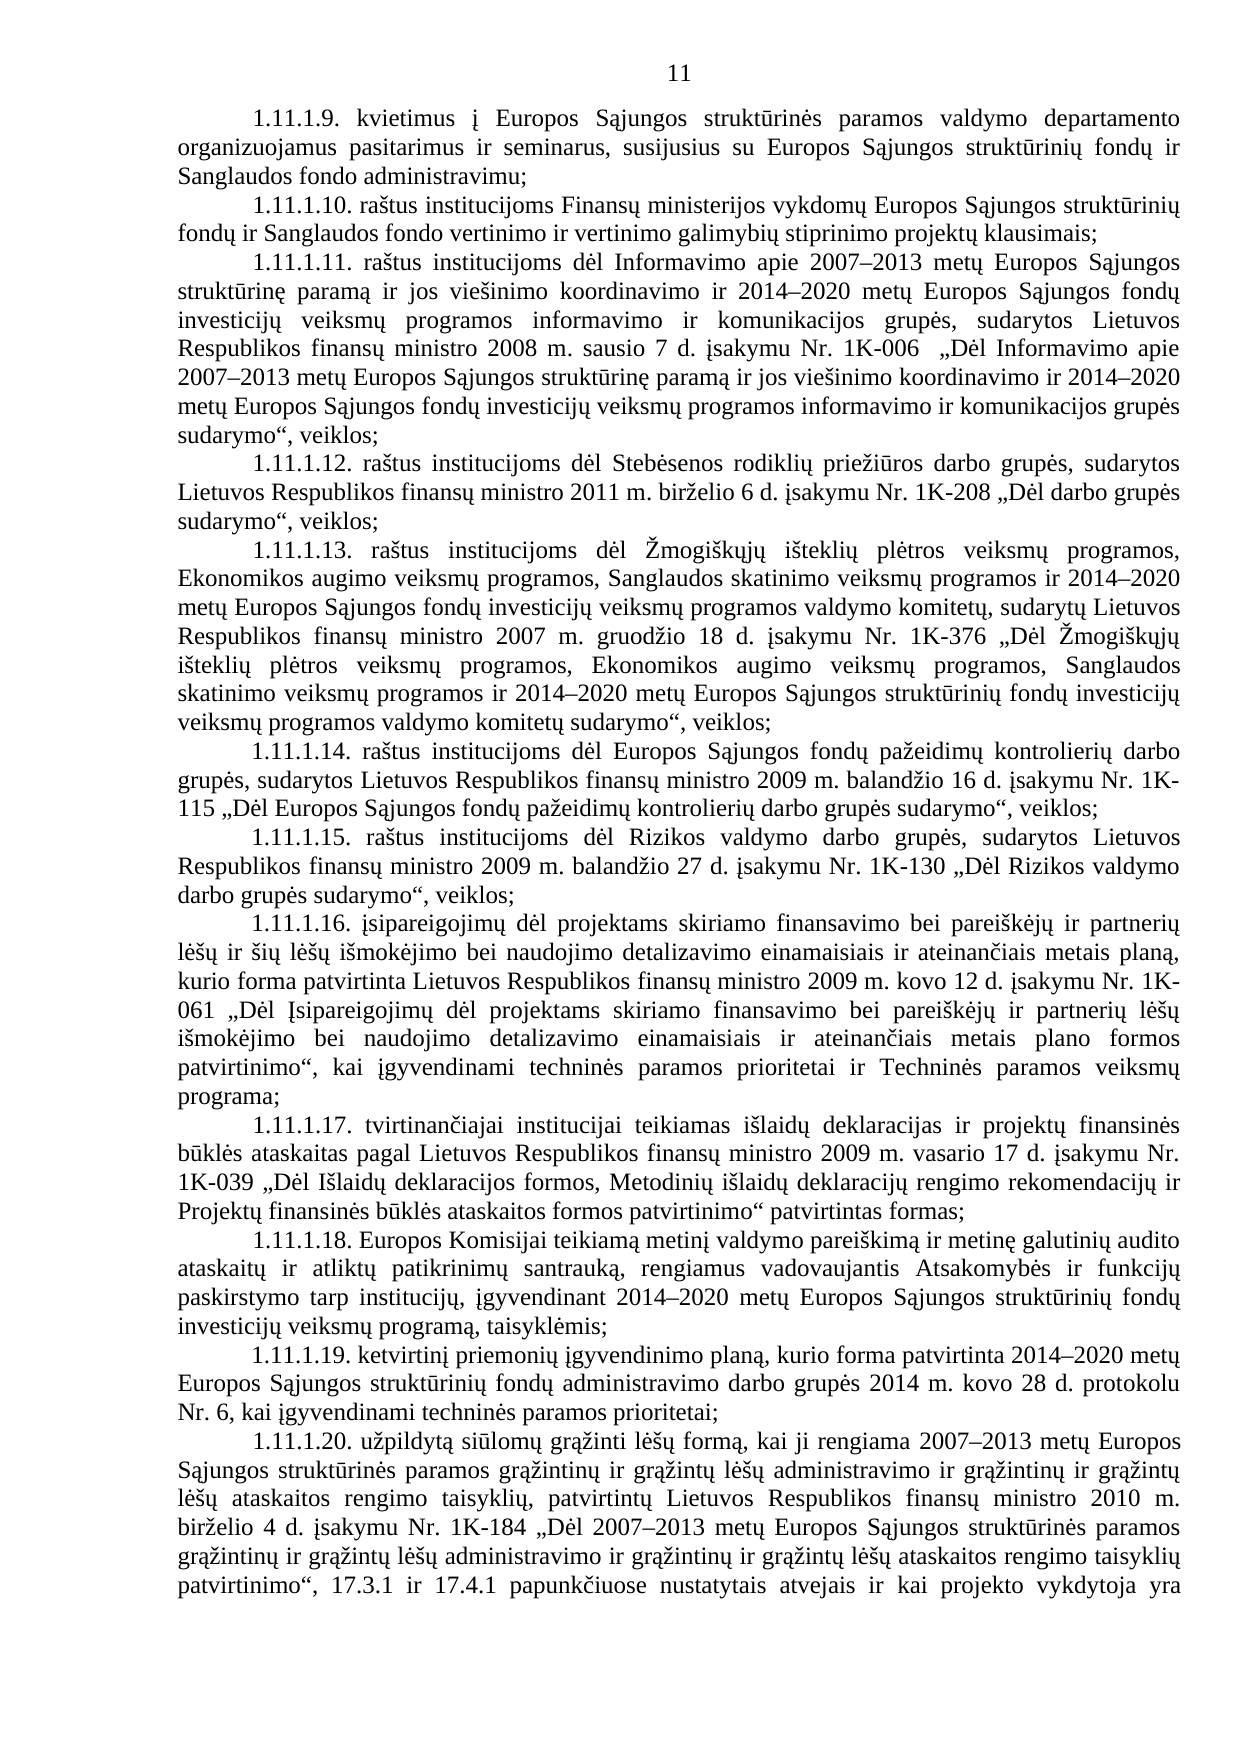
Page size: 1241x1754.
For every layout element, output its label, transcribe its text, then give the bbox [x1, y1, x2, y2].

text 1.11.1.15. raštus institucijoms dėl Rizikos valdymo darbo grupės, sudarytos Lietuvos Respublikos finansų ministro 2009 m. balandžio 27 d. įsakymu Nr. 1K-130 „Dėl Rizikos valdymo darbo grupės sudarymo“, veiklos; [177, 822, 1181, 908]
text 1.11.1.12. raštus institucijoms dėl Stebėsenos rodiklių priežiūros darbo grupės, sudarytos Lietuvos Respublikos finansų ministro 2011 m. birželio 6 d. įsakymu Nr. 1K-208 „Dėl darbo grupės sudarymo“, veiklos; [177, 448, 1181, 535]
text 1.11.1.10. raštus institucijoms Finansų ministerijos vykdomų Europos Sąjungos struktūrinių fondų ir Sanglaudos fondo vertinimo ir vertinimo galimybių stiprinimo projektų klausimais; [177, 190, 1181, 247]
text 1.11.1.11. raštus institucijoms dėl Informavimo apie 2007–2013 metų Europos Sąjungos struktūrinę paramą ir jos viešinimo koordinavimo ir 2014–2020 metų Europos Sąjungos fondų investicijų veiksmų programos informavimo ir komunikacijos grupės, sudarytos Lietuvos Respublikos finansų ministro 2008 m. sausio 7 d. įsakymu Nr. 1K-006 „Dėl Informavimo apie 2007–2013 metų Europos Sąjungos struktūrinę paramą ir jos viešinimo koordinavimo ir 2014–2020 metų Europos Sąjungos fondų investicijų veiksmų programos informavimo ir komunikacijos grupės sudarymo“, veiklos; [177, 247, 1181, 448]
text 1.11.1.17. tvirtinančiajai institucijai teikiamas išlaidų deklaracijas ir projektų finansinės būklės ataskaitas pagal Lietuvos Respublikos finansų ministro 2009 m. vasario 17 d. įsakymu Nr. 1K-039 „Dėl Išlaidų deklaracijos formos, Metodinių išlaidų deklaracijų rengimo rekomendacijų ir Projektų finansinės būklės ataskaitos formos patvirtinimo“ patvirtintas formas; [177, 1110, 1181, 1225]
text 1.11.1.18. Europos Komisijai teikiamą metinį valdymo pareiškimą ir metinę galutinių audito ataskaitų ir atliktų patikrinimų santrauką, rengiamus vadovaujantis Atsakomybės ir funkcijų paskirstymo tarp institucijų, įgyvendinant 2014–2020 metų Europos Sąjungos struktūrinių fondų investicijų veiksmų programą, taisyklėmis; [177, 1225, 1181, 1340]
text 1.11.1.14. raštus institucijoms dėl Europos Sąjungos fondų pažeidimų kontrolierių darbo grupės, sudarytos Lietuvos Respublikos finansų ministro 2009 m. balandžio 16 d. įsakymu Nr. 1K-115 „Dėl Europos Sąjungos fondų pažeidimų kontrolierių darbo grupės sudarymo“, veiklos; [177, 736, 1181, 822]
text 1.11.1.13. raštus institucijoms dėl Žmogiškųjų išteklių plėtros veiksmų programos, Ekonomikos augimo veiksmų programos, Sanglaudos skatinimo veiksmų programos ir 2014–2020 metų Europos Sąjungos fondų investicijų veiksmų programos valdymo komitetų, sudarytų Lietuvos Respublikos finansų ministro 2007 m. gruodžio 18 d. įsakymu Nr. 1K-376 „Dėl Žmogiškųjų išteklių plėtros veiksmų programos, Ekonomikos augimo veiksmų programos, Sanglaudos skatinimo veiksmų programos ir 2014–2020 metų Europos Sąjungos struktūrinių fondų investicijų veiksmų programos valdymo komitetų sudarymo“, veiklos; [177, 535, 1181, 736]
text 1.11.1.19. ketvirtinį priemonių įgyvendinimo planą, kurio forma patvirtinta 2014–2020 metų Europos Sąjungos struktūrinių fondų administravimo darbo grupės 2014 m. kovo 28 d. protokolu Nr. 6, kai įgyvendinami techninės paramos prioritetai; [177, 1340, 1181, 1426]
text 1.11.1.9. kvietimus į Europos Sąjungos struktūrinės paramos valdymo departamento organizuojamus pasitarimus ir seminarus, susijusius su Europos Sąjungos struktūrinių fondų ir Sanglaudos fondo administravimu; [177, 103, 1181, 190]
text 1.11.1.20. užpildytą siūlomų grąžinti lėšų formą, kai ji rengiama 2007–2013 metų Europos Sąjungos struktūrinės paramos grąžintinų ir grąžintų lėšų administravimo ir grąžintinų ir grąžintų lėšų ataskaitos rengimo taisyklių, patvirtintų Lietuvos Respublikos finansų ministro 2010 m. birželio 4 d. įsakymu Nr. 1K-184 „Dėl 2007–2013 metų Europos Sąjungos struktūrinės paramos grąžintinų ir grąžintų lėšų administravimo ir grąžintinų ir grąžintų lėšų ataskaitos rengimo taisyklių patvirtinimo“, 17.3.1 ir 17.4.1 papunkčiuose nustatytais atvejais ir kai projekto vykdytoja yra [177, 1426, 1181, 1598]
text 1.11.1.16. įsipareigojimų dėl projektams skiriamo finansavimo bei pareiškėjų ir partnerių lėšų ir šių lėšų išmokėjimo bei naudojimo detalizavimo einamaisiais ir ateinančiais metais planą, kurio forma patvirtinta Lietuvos Respublikos finansų ministro 2009 m. kovo 12 d. įsakymu Nr. 1K-061 „Dėl Įsipareigojimų dėl projektams skiriamo finansavimo bei pareiškėjų ir partnerių lėšų išmokėjimo bei naudojimo detalizavimo einamaisiais ir ateinančiais metais plano formos patvirtinimo“, kai įgyvendinami techninės paramos prioritetai ir Techninės paramos veiksmų programa; [177, 908, 1181, 1110]
